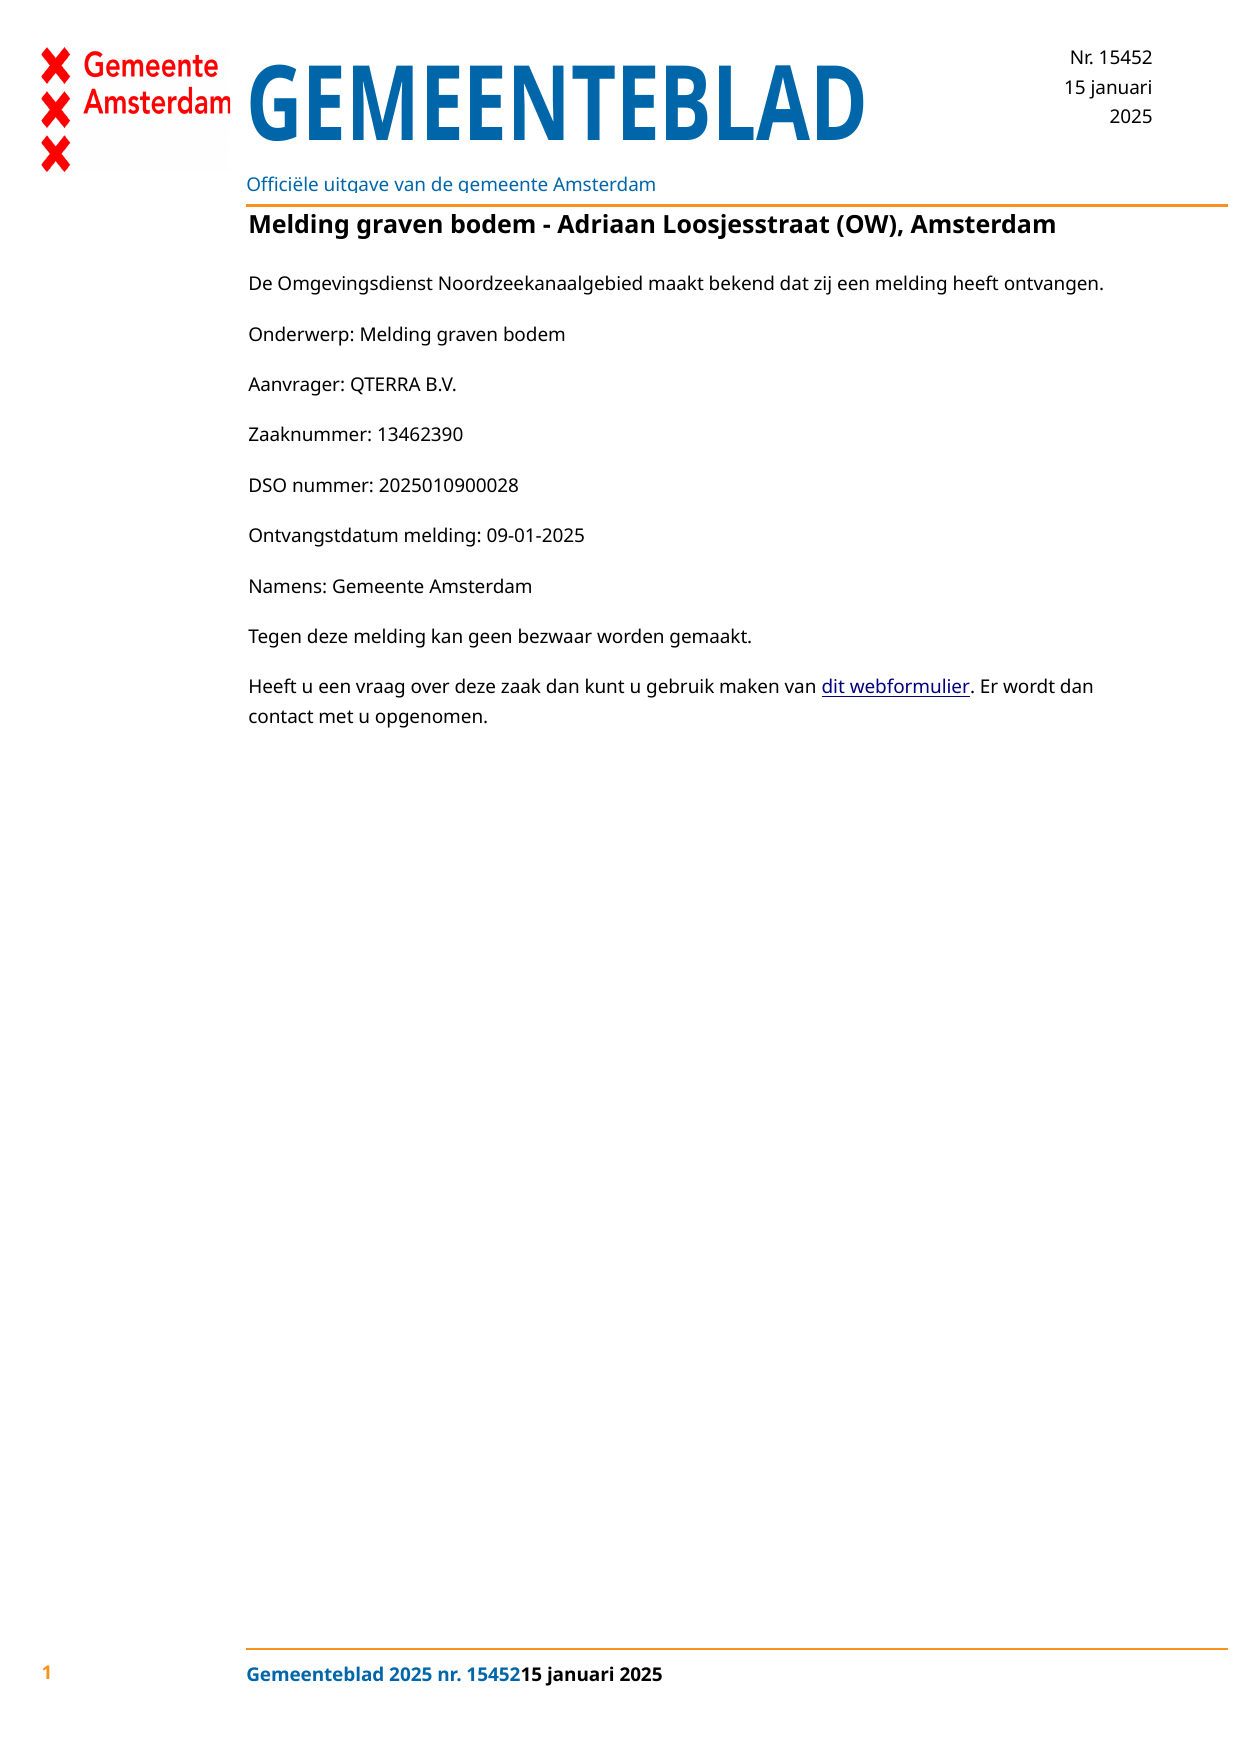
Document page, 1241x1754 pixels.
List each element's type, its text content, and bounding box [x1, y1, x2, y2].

picture [41, 47, 231, 172]
text Tegen deze melding kan geen bezwaar worden gemaakt. [248, 623, 1152, 649]
text Melding graven bodem - Adriaan Loosjesstraat (OW), Amsterdam [248, 207, 1152, 241]
text DSO nummer: 2025010900028 [248, 472, 1152, 498]
text Onderwerp: Melding graven bodem [248, 321, 1152, 346]
text Heeft u een vraag over deze zaak dan kunt u gebruik maken van dit webformulier. Er wordt dan contact met u opgenomen. [248, 674, 1152, 729]
text De Omgevingsdienst Noordzeekanaalgebied maakt bekend dat zij een melding heeft ontvangen. [248, 270, 1152, 296]
text Zaaknummer: 13462390 [248, 422, 1152, 447]
text Namens: Gemeente Amsterdam [248, 573, 1152, 598]
text Aanvrager: QTERRA B.V. [248, 371, 1152, 397]
text Ontvangstdatum melding: 09-01-2025 [248, 522, 1152, 548]
